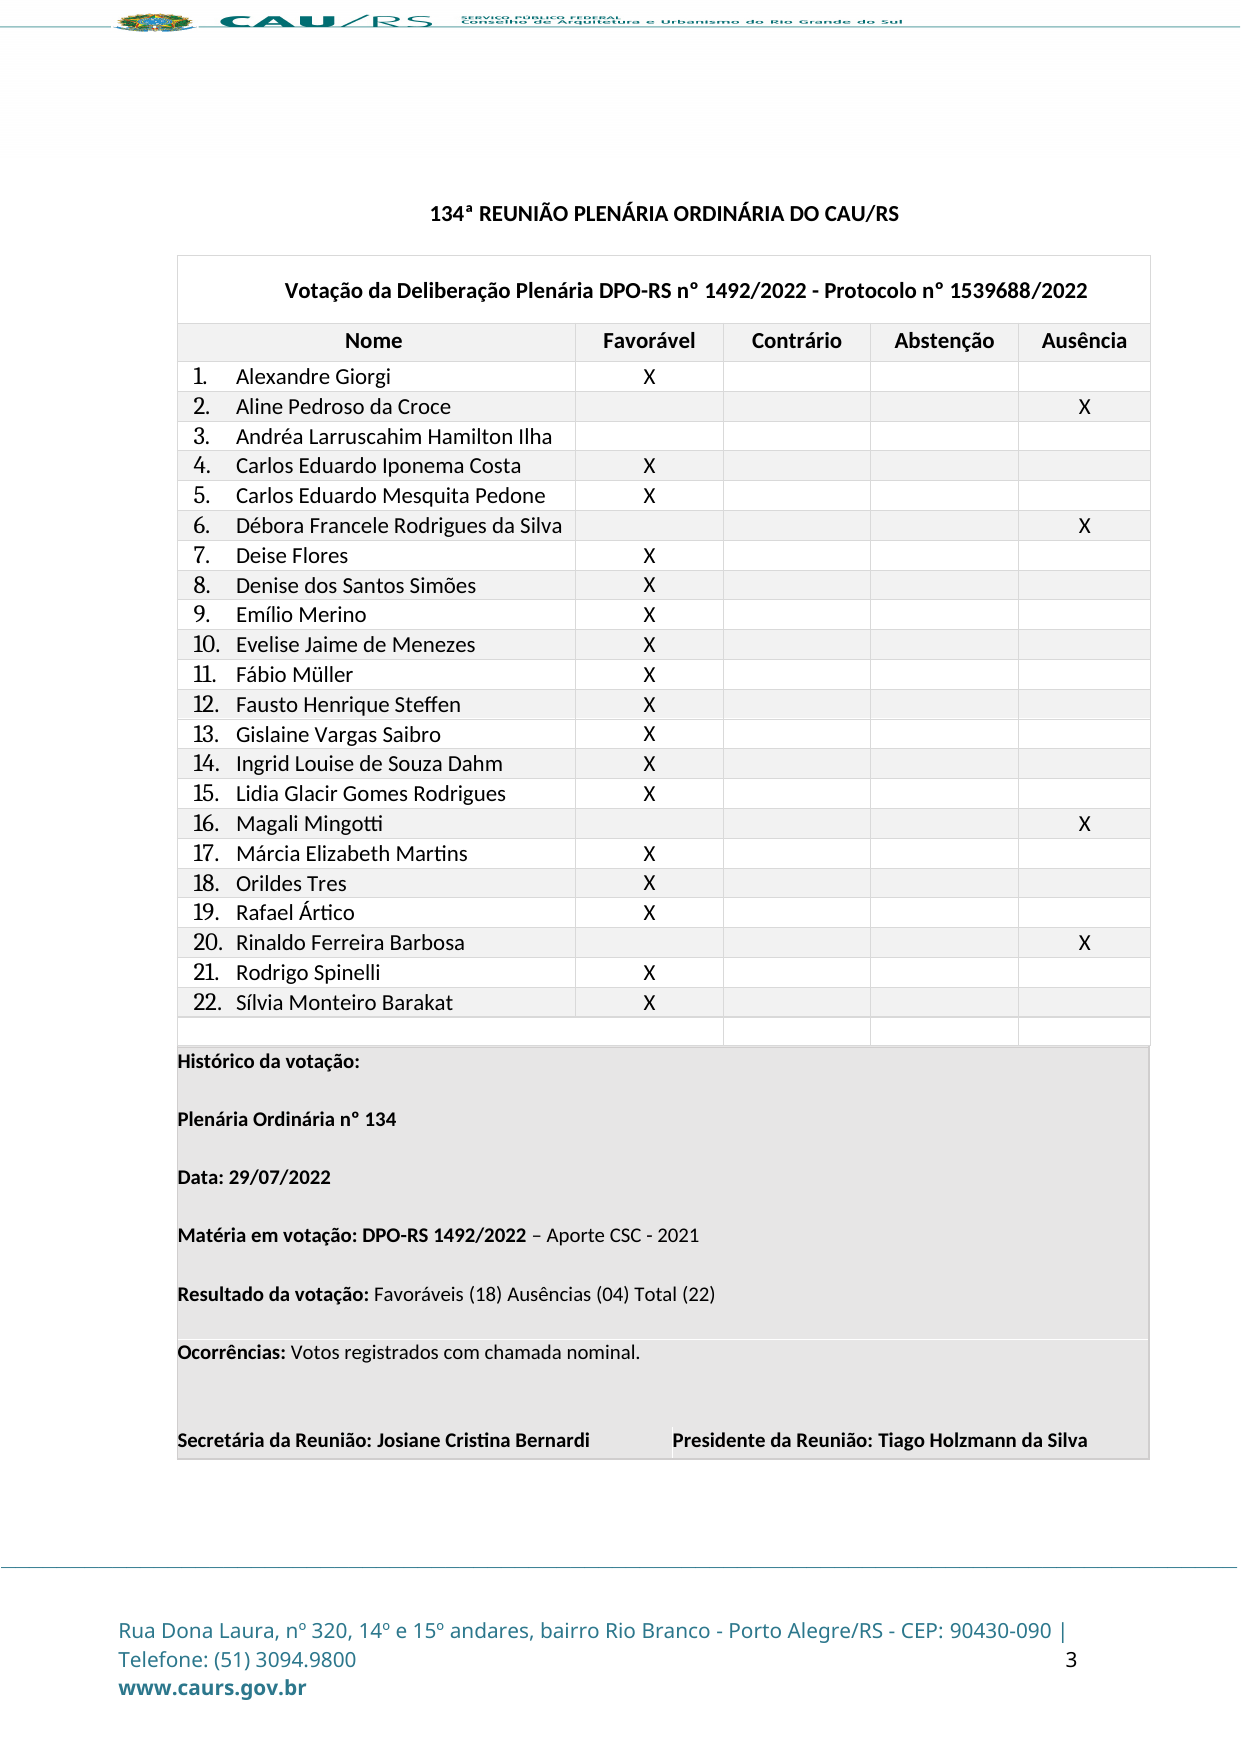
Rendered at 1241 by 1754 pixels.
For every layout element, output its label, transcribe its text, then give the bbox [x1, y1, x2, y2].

table_cell [871, 660, 1018, 689]
table_cell [576, 928, 723, 957]
table_cell Evelise Jaime de Menezes [178, 630, 575, 659]
table_cell Deise Flores [178, 541, 575, 569]
table_cell [871, 690, 1018, 718]
table_cell [1019, 869, 1150, 897]
table_cell [1019, 481, 1150, 510]
table_cell [724, 720, 870, 748]
table_cell Aline Pedroso da Croce [178, 392, 575, 421]
table_cell X [576, 898, 723, 927]
table_cell [1019, 660, 1150, 689]
table_cell [724, 392, 870, 421]
table_cell [871, 869, 1018, 897]
table_cell X [1019, 511, 1150, 540]
table_cell [871, 630, 1018, 659]
table_cell [871, 451, 1018, 480]
table_cell Plenária Ordinária nº 134 [178, 1106, 1148, 1164]
table_cell Gislaine Vargas Saibro [178, 720, 575, 748]
table_cell Fábio Müller [178, 660, 575, 689]
table_cell Magali Mingotti [178, 809, 575, 838]
table_header Histórico da votação: [178, 1048, 1148, 1106]
table_cell [1019, 422, 1150, 450]
table_cell Márcia Elizabeth Martins [178, 839, 575, 867]
table_cell X [576, 749, 723, 778]
table_cell X [576, 541, 723, 569]
table_cell [724, 362, 870, 391]
table_cell [724, 1018, 870, 1045]
table_cell X [576, 600, 723, 629]
table_cell Contrário [724, 324, 870, 361]
table_cell Carlos Eduardo Mesquita Pedone [178, 481, 575, 510]
table_cell [1019, 362, 1150, 391]
table_cell Emílio Merino [178, 600, 575, 629]
table_cell X [576, 839, 723, 867]
table_cell X [576, 958, 723, 987]
table_cell X [576, 362, 723, 391]
table_cell X [576, 630, 723, 659]
table_cell [871, 988, 1018, 1016]
table_cell [1019, 749, 1150, 778]
table_cell Presidente da Reunião: Tiago Holzmann da Silva [673, 1427, 1148, 1458]
table_cell [724, 422, 870, 450]
table_cell [724, 481, 870, 510]
table_cell X [576, 720, 723, 748]
table_cell Lidia Glacir Gomes Rodrigues [178, 779, 575, 808]
table_cell Resultado da votação: Favoráveis (18) Ausências (04) Total (22) [178, 1281, 1148, 1339]
table_cell X [576, 451, 723, 480]
table_cell Fausto Henrique Steffen [178, 690, 575, 718]
table_cell Débora Francele Rodrigues da Silva [178, 511, 575, 540]
table_cell [724, 571, 870, 599]
table_cell [871, 511, 1018, 540]
table_cell [724, 541, 870, 569]
table_cell Nome [178, 324, 575, 361]
table_cell Carlos Eduardo Iponema Costa [178, 451, 575, 480]
table_cell [1019, 1018, 1150, 1045]
table_cell Andréa Larruscahim Hamilton Ilha [178, 422, 575, 450]
table_cell [871, 600, 1018, 629]
table_cell Denise dos Santos Simões [178, 571, 575, 599]
table_cell [871, 928, 1018, 957]
table_cell Rinaldo Ferreira Barbosa [178, 928, 575, 957]
table_cell [724, 690, 870, 718]
table_cell X [576, 779, 723, 808]
table_cell [1019, 720, 1150, 748]
table_cell [1019, 571, 1150, 599]
table_cell [724, 749, 870, 778]
table_cell [871, 362, 1018, 391]
table_cell [724, 928, 870, 957]
table_cell X [576, 690, 723, 718]
table_cell [1019, 690, 1150, 718]
table_cell [724, 779, 870, 808]
table_cell [1019, 898, 1150, 927]
table_cell [724, 511, 870, 540]
table_cell Secretária da Reunião: Josiane Cristina Bernardi [178, 1427, 672, 1458]
table_cell [871, 422, 1018, 450]
table_cell [724, 660, 870, 689]
table_cell Ocorrências: Votos registrados com chamada nominal. [178, 1340, 1148, 1427]
table_cell Abstenção [871, 324, 1018, 361]
table_cell [724, 869, 870, 897]
table_cell Orildes Tres [178, 869, 575, 897]
table_cell [871, 898, 1018, 927]
table_cell Data: 29/07/2022 Matéria em votação: DPO-RS 1492/2022 – Aporte CSC - 2021 [178, 1164, 1148, 1281]
table_cell [1019, 988, 1150, 1016]
table_cell [178, 1018, 723, 1045]
table_cell Favorável [576, 324, 723, 361]
table_cell [576, 809, 723, 838]
table_cell [871, 481, 1018, 510]
table_cell Alexandre Giorgi [178, 362, 575, 391]
table_header Votação da Deliberação Plenária DPO-RS nº 1492/2022 - Protocolo nº 1539688/2022 [178, 256, 1150, 322]
table_cell [724, 630, 870, 659]
table_cell Rafael Ártico [178, 898, 575, 927]
table_cell [1019, 779, 1150, 808]
table_cell [724, 958, 870, 987]
table_cell X [1019, 928, 1150, 957]
table_cell X [1019, 392, 1150, 421]
table_cell [871, 392, 1018, 421]
table_cell [724, 839, 870, 867]
table_cell [724, 600, 870, 629]
table_cell [724, 898, 870, 927]
table_cell [724, 809, 870, 838]
table_cell X [576, 869, 723, 897]
table_cell X [576, 660, 723, 689]
table_cell [871, 571, 1018, 599]
table_cell X [576, 571, 723, 599]
table_cell Ausência [1019, 324, 1150, 361]
table_cell [871, 809, 1018, 838]
table_cell X [1019, 809, 1150, 838]
table_cell [1019, 630, 1150, 659]
table_cell [724, 451, 870, 480]
table_cell [871, 720, 1018, 748]
table_cell X [576, 988, 723, 1016]
table_cell [871, 749, 1018, 778]
table_cell [871, 1018, 1018, 1045]
table_cell Sílvia Monteiro Barakat [178, 988, 575, 1016]
table_cell [871, 839, 1018, 867]
table_cell [576, 422, 723, 450]
table_cell X [576, 481, 723, 510]
text 134ª REUNIÃO PLENÁRIA ORDINÁRIA DO CAU/RS [177, 199, 1152, 227]
table_cell Rodrigo Spinelli [178, 958, 575, 987]
table_cell [871, 779, 1018, 808]
table_cell [724, 988, 870, 1016]
table_cell [1019, 541, 1150, 569]
table_cell [576, 511, 723, 540]
table_cell [1019, 600, 1150, 629]
table_cell Ingrid Louise de Souza Dahm [178, 749, 575, 778]
table_cell [1019, 451, 1150, 480]
table_cell [871, 541, 1018, 569]
table_cell [576, 392, 723, 421]
table_cell [1019, 839, 1150, 867]
table_cell [1019, 958, 1150, 987]
table_cell [871, 958, 1018, 987]
